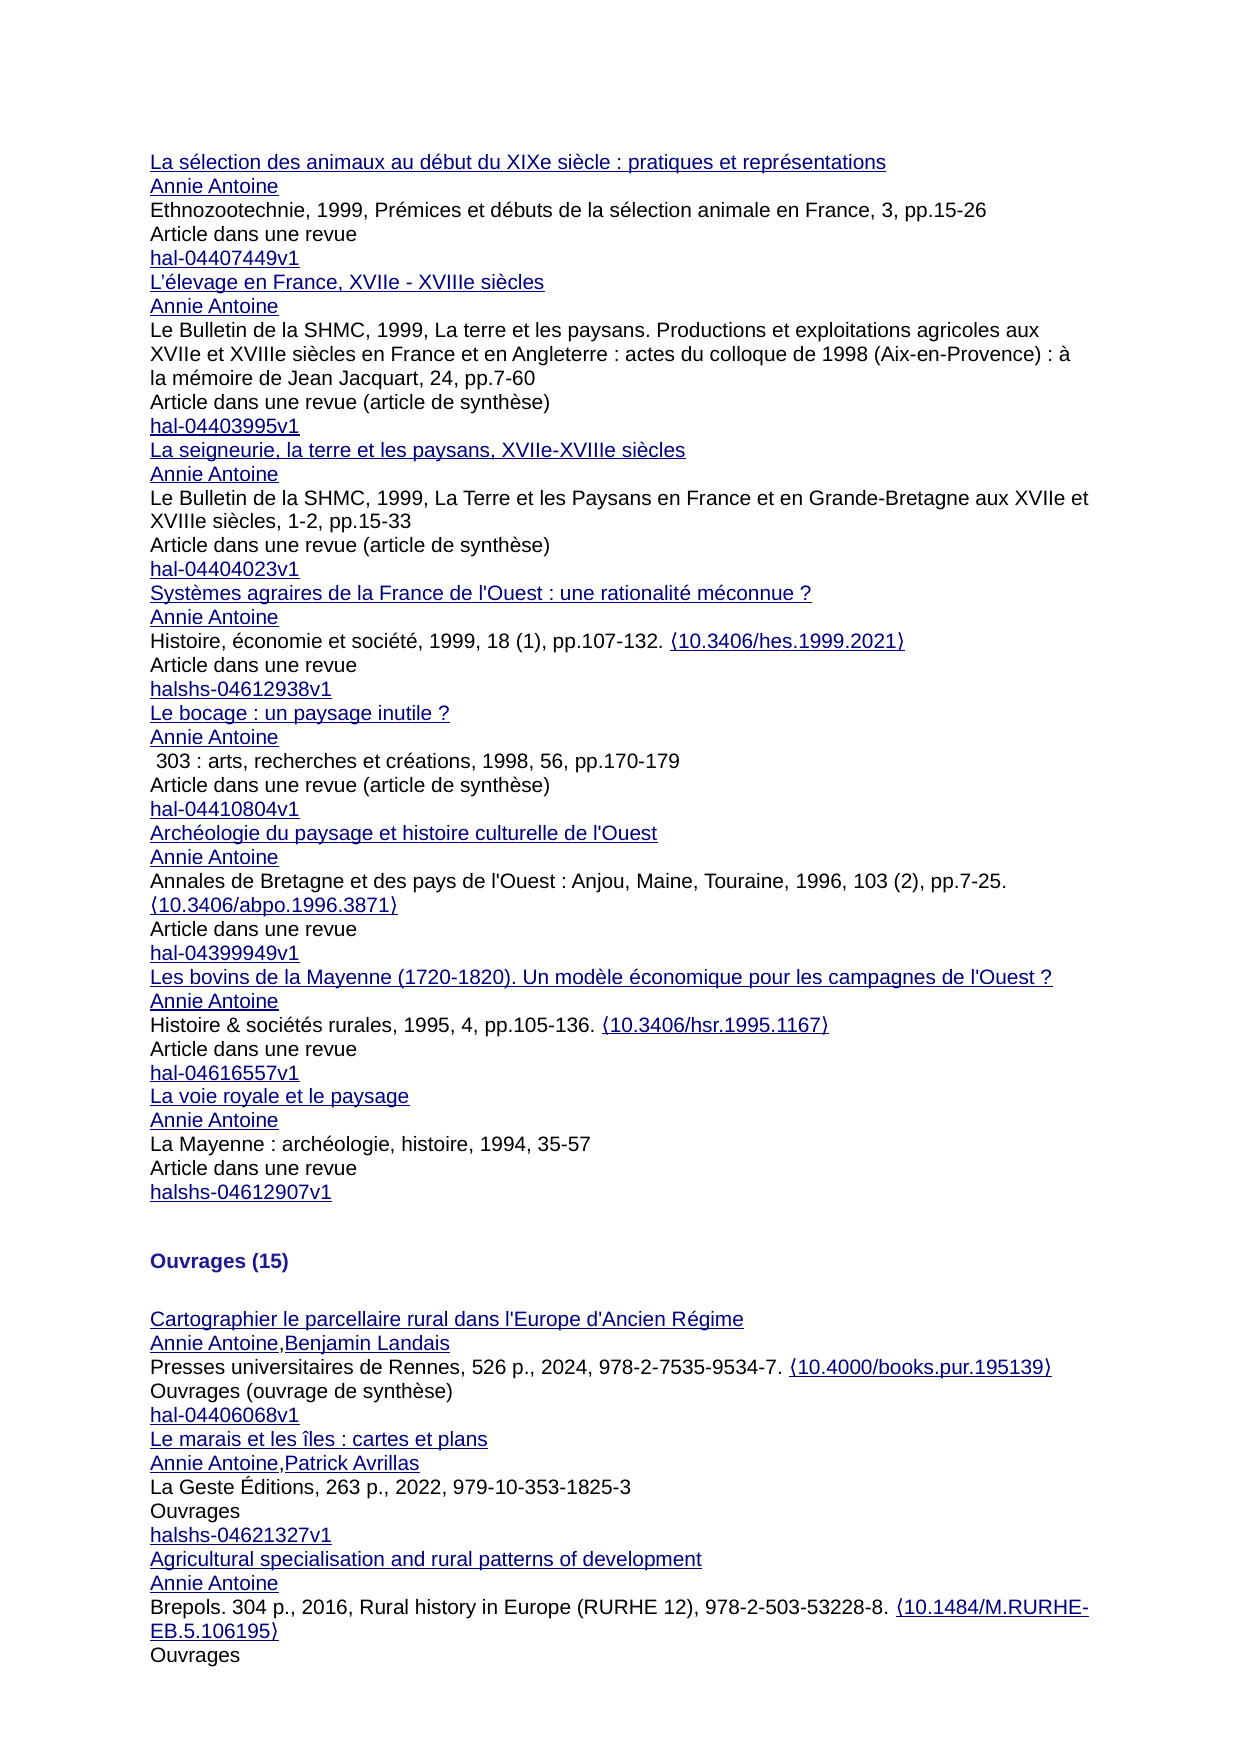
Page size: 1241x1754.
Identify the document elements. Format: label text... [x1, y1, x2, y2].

table_header Cartographier le parcellaire rural dans l'Europe d'Ancien Régime Annie Antoine,Benjamin Landais Presses universitaires de Rennes, 526 p., 2024, 978-2-7535-9534-7. ⟨10.4000/books.pur.195139⟩ Ouvrages (ouvrage de synthèse) hal-04406068v1 [150, 1307, 1090, 1427]
table_cell Archéologie du paysage et histoire culturelle de l'Ouest Annie Antoine Annales de Bretagne et des pays de l'Ouest : Anjou, Maine, Touraine, 1996, 103 (2), pp.7-25. ⟨10.3406/abpo.1996.3871⟩ Article dans une revue hal-04399949v1 [150, 821, 1090, 964]
table_cell Agricultural specialisation and rural patterns of development Annie Antoine Brepols. 304 p., 2016, Rural history in Europe (RURHE 12), 978-2-503-53228-8. ⟨10.1484/M.RURHE-EB.5.106195⟩ Ouvrages [150, 1547, 1090, 1667]
table_cell La sélection des animaux au début du XIXe siècle : pratiques et représentations Annie Antoine Ethnozootechnie, 1999, Prémices et débuts de la sélection animale en France, 3, pp.15-26 Article dans une revue hal-04407449v1 [150, 150, 1090, 270]
table_cell Le bocage : un paysage inutile ? Annie Antoine 303 : arts, recherches et créations, 1998, 56, pp.170-179 Article dans une revue (article de synthèse) hal-04410804v1 [150, 701, 1090, 821]
subtitle Ouvrages (15) [150, 1249, 1090, 1273]
table_cell La seigneurie, la terre et les paysans, XVIIe-XVIIIe siècles Annie Antoine Le Bulletin de la SHMC, 1999, La Terre et les Paysans en France et en Grande-Bretagne aux XVIIe et XVIIIe siècles, 1-2, pp.15-33 Article dans une revue (article de synthèse) hal-04404023v1 [150, 438, 1090, 581]
table_cell Systèmes agraires de la France de l'Ouest : une rationalité méconnue ? Annie Antoine Histoire, économie et société, 1999, 18 (1), pp.107-132. ⟨10.3406/hes.1999.2021⟩ Article dans une revue halshs-04612938v1 [150, 581, 1090, 701]
table_cell Les bovins de la Mayenne (1720-1820). Un modèle économique pour les campagnes de l'Ouest ? Annie Antoine Histoire & sociétés rurales, 1995, 4, pp.105-136. ⟨10.3406/hsr.1995.1167⟩ Article dans une revue hal-04616557v1 [150, 965, 1090, 1084]
table_cell Le marais et les îles : cartes et plans Annie Antoine,Patrick Avrillas La Geste Éditions, 263 p., 2022, 979-10-353-1825-3 Ouvrages halshs-04621327v1 [150, 1427, 1090, 1547]
table_cell L’élevage en France, XVIIe - XVIIIe siècles Annie Antoine Le Bulletin de la SHMC, 1999, La terre et les paysans. Productions et exploitations agricoles aux XVIIe et XVIIIe siècles en France et en Angleterre : actes du colloque de 1998 (Aix-en-Provence) : à la mémoire de Jean Jacquart, 24, pp.7-60 Article dans une revue (article de synthèse) hal-04403995v1 [150, 270, 1090, 437]
table_cell La voie royale et le paysage Annie Antoine La Mayenne : archéologie, histoire, 1994, 35-57 Article dans une revue halshs-04612907v1 [150, 1084, 1090, 1204]
